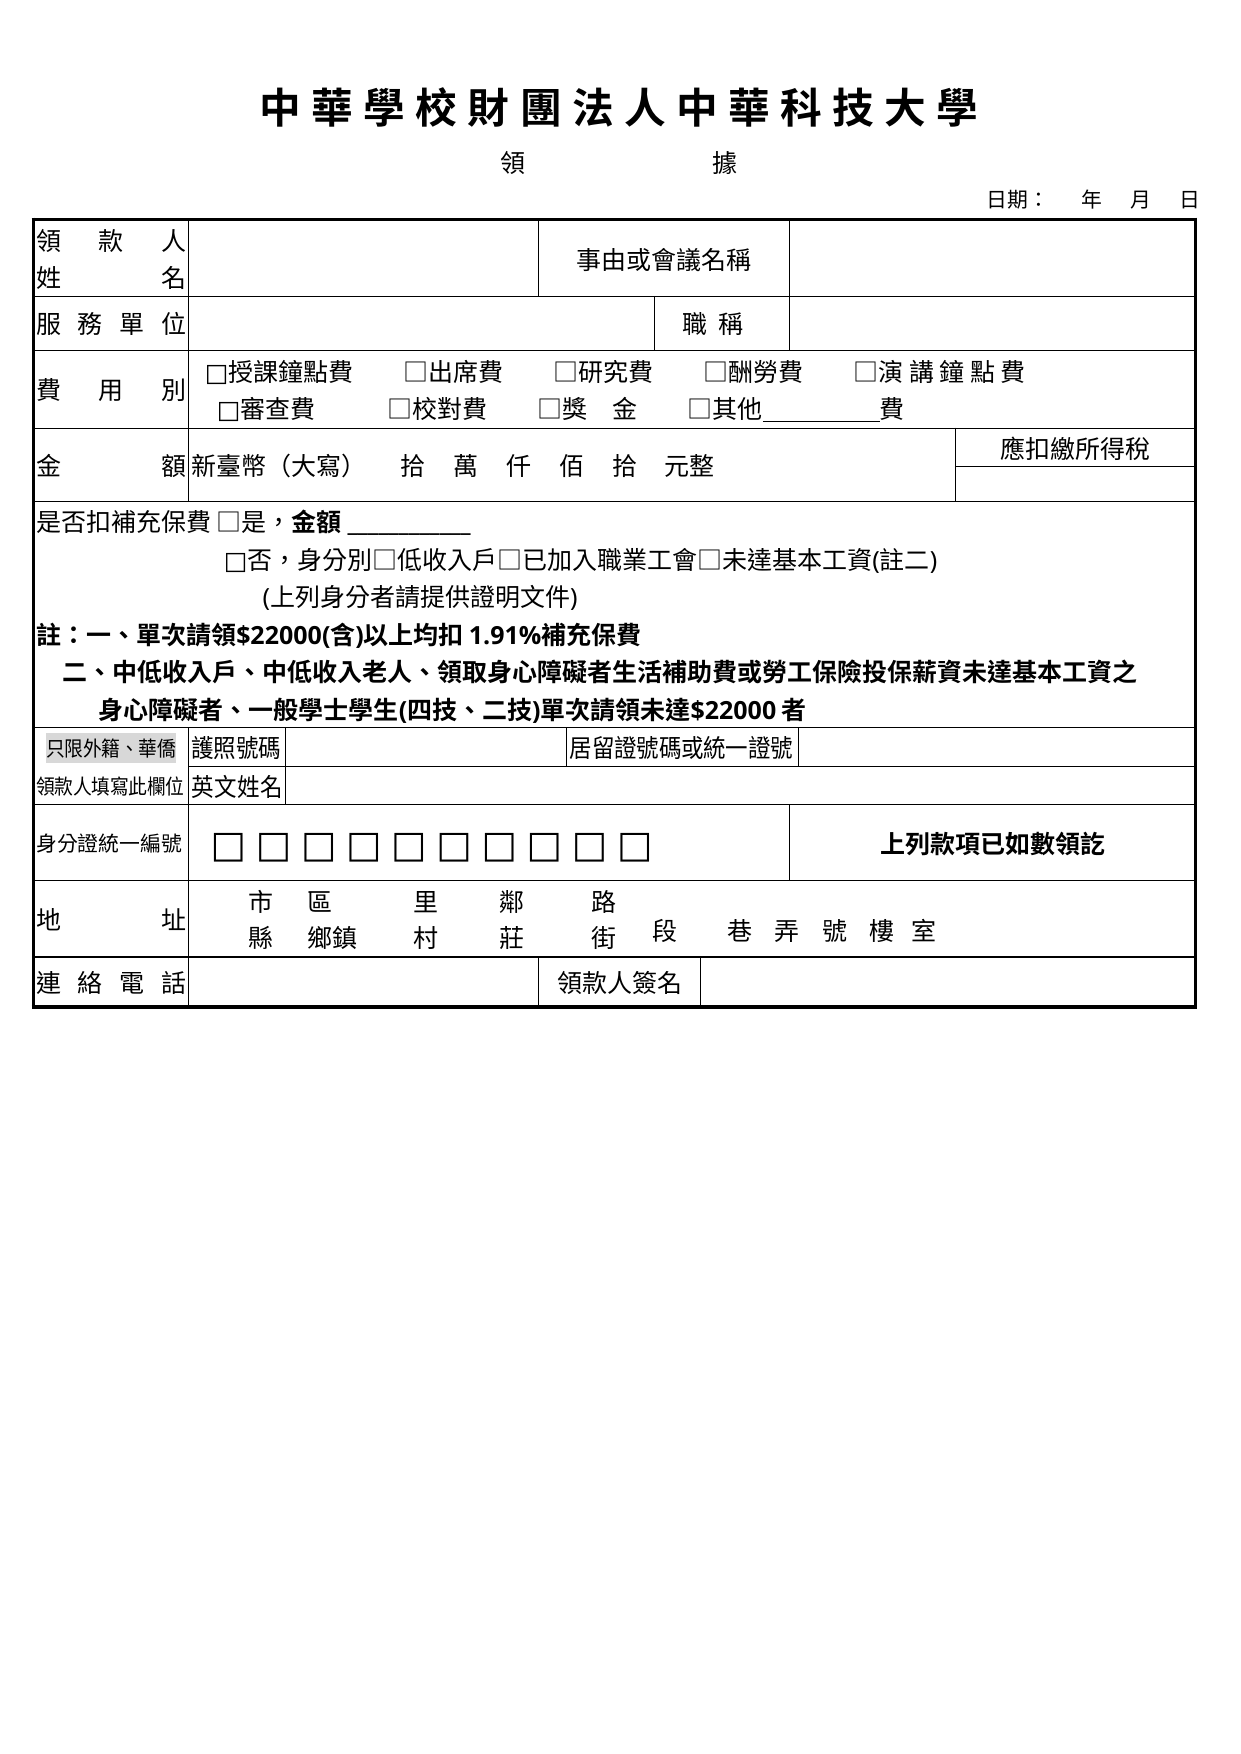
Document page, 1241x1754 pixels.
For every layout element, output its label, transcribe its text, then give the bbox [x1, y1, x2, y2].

table_header 領款人 姓 名 [35, 221, 188, 296]
table_cell [189, 958, 538, 1005]
table_cell [286, 728, 566, 766]
text 日期： 年 月 日 [37, 180, 1200, 218]
table_cell 只限外籍、華僑 領款人填寫此欄位 [35, 728, 188, 804]
table_header 事由或會議名稱 [539, 221, 789, 296]
table_cell 地址 [35, 881, 188, 956]
table_cell 職 稱 [655, 297, 789, 349]
table_cell 服務單位 [35, 297, 188, 349]
table_cell 是否扣補充保費 □是，金額 ____________ □否，身分別□低收入戶□已加入職業工會□未達基本工資(註二) (上列身分者請提供證明文件) 註：一、單次請領$22000(含)以上均扣1.91%補充保費 二、中低收入戶、中低收入老人、領取身心障礙者生活補助費或勞工保險投保薪資未達基本工資之 身心障礙者、一般學士學生(四技、二技)單次請領未達$22000者 [35, 502, 1194, 727]
table_cell [701, 958, 1194, 1005]
table_cell □ □ □ □ □ □ □ □ □ □ [189, 805, 789, 880]
table_cell 身分證統一編號 [35, 805, 188, 880]
table_cell 費用別 [35, 351, 188, 427]
table_cell [286, 767, 1194, 804]
table_cell 應扣繳所得稅 [956, 429, 1194, 466]
table_cell [799, 728, 1194, 766]
table_cell 上列款項已如數領訖 [790, 805, 1194, 880]
table_header [189, 221, 538, 296]
table_cell 新臺幣（大寫） 拾 萬 仟 佰 拾 元整 [189, 429, 955, 501]
text 中 華 學 校 財 團 法 人 中 華 科 技 大 學 [37, 68, 1200, 143]
table_cell 市縣 區 鄉鎮 里村 鄰莊 路街 段 巷 弄 號 樓 室 [189, 881, 1194, 956]
table_cell 居留證號碼或統一證號 [567, 728, 798, 766]
table_header [790, 221, 1194, 296]
table_cell [956, 467, 1194, 501]
table_cell 英文姓名 [189, 767, 285, 804]
text 領 據 [37, 143, 1200, 180]
table_cell 領款人簽名 [539, 958, 700, 1005]
table_cell [790, 297, 1194, 349]
table_cell 連絡電話 [35, 958, 188, 1005]
table_cell □授課鐘點費 □出席費 □研究費 □酬勞費 □演 講 鐘 點 費 □審查費 □校對費 □獎 金 □其他 費 [189, 351, 1194, 427]
table_cell 金額 [35, 429, 188, 501]
table_cell [189, 297, 654, 349]
table_cell 護照號碼 [189, 728, 285, 766]
